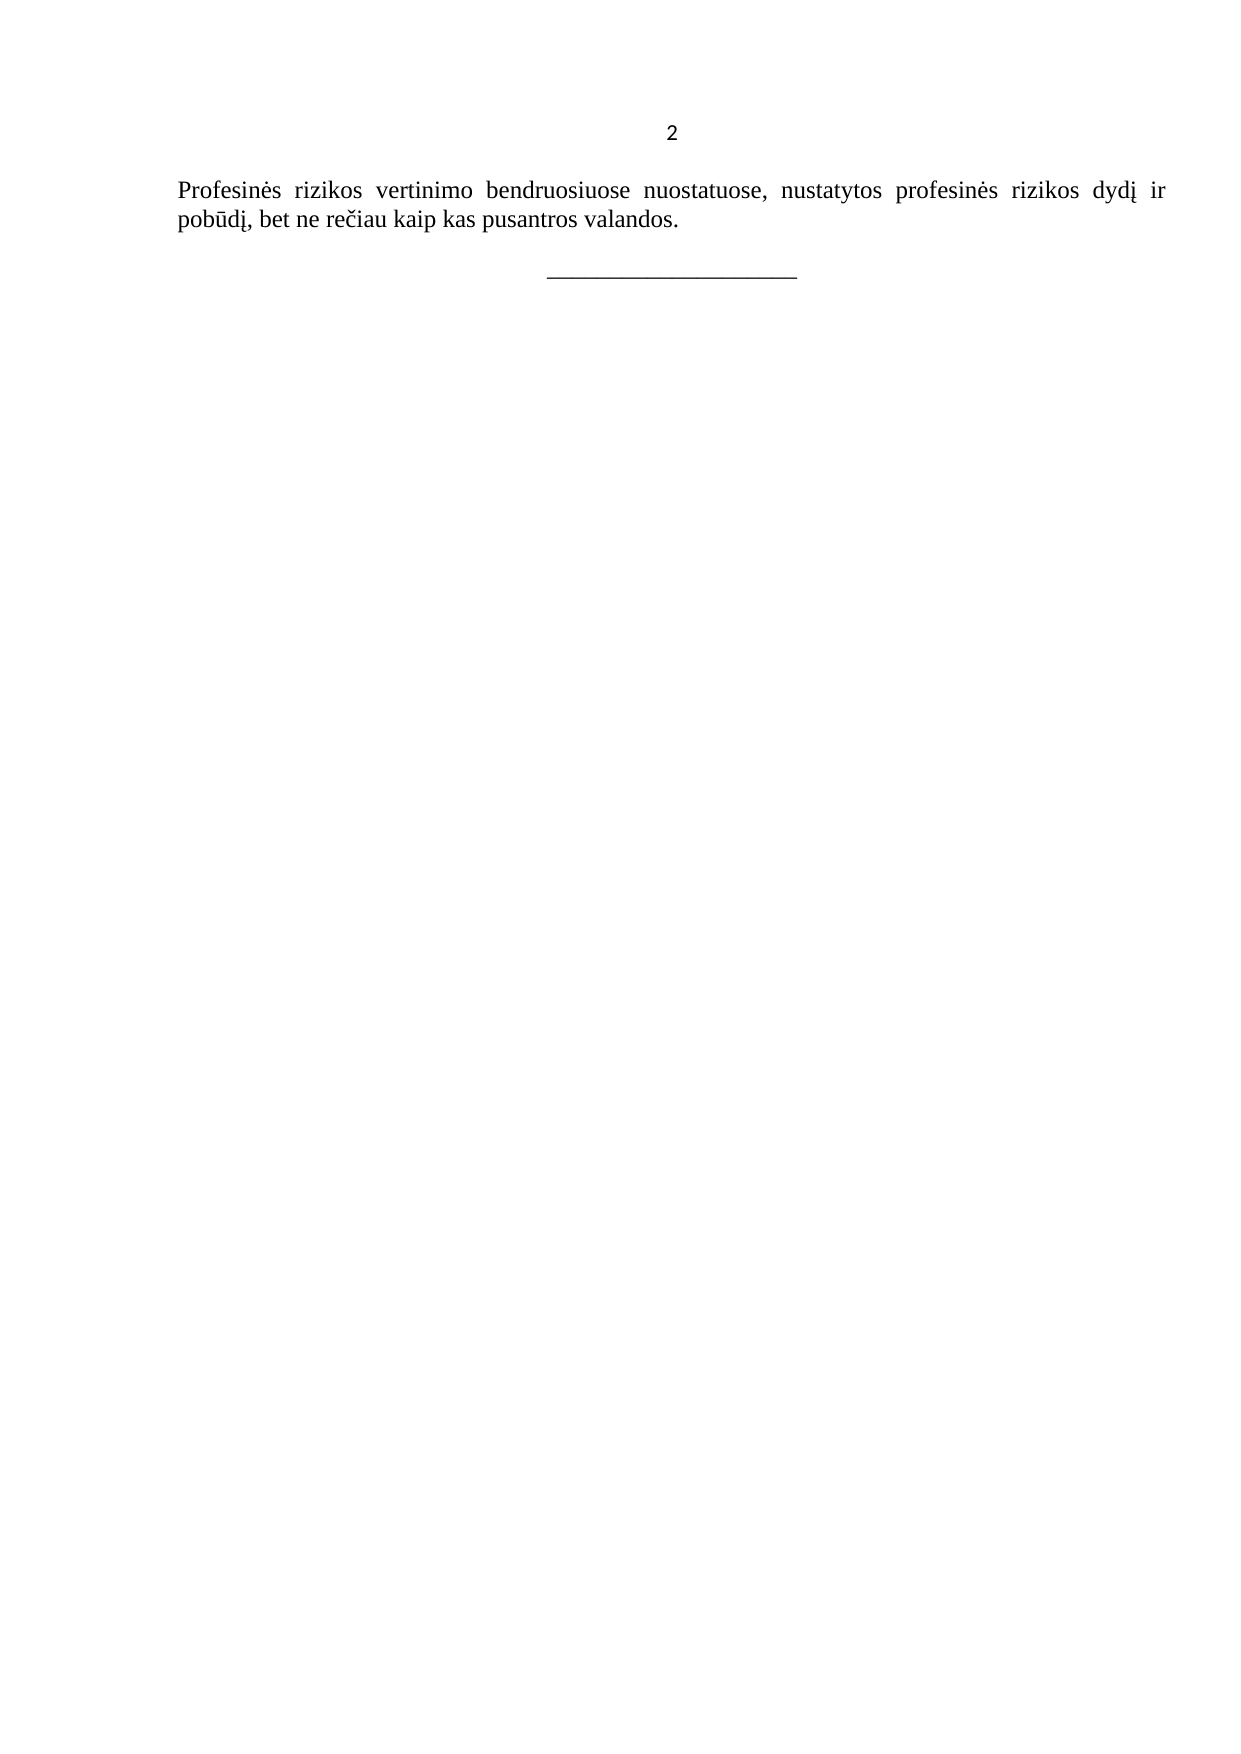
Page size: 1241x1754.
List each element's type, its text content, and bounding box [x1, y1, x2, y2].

text Profesinės rizikos vertinimo bendruosiuose nuostatuose, nustatytos profesinės rizikos dydį ir pobūdį, bet ne rečiau kaip kas pusantros valandos. [177, 175, 1167, 232]
text –––––––––––––––––––– [177, 261, 1167, 290]
